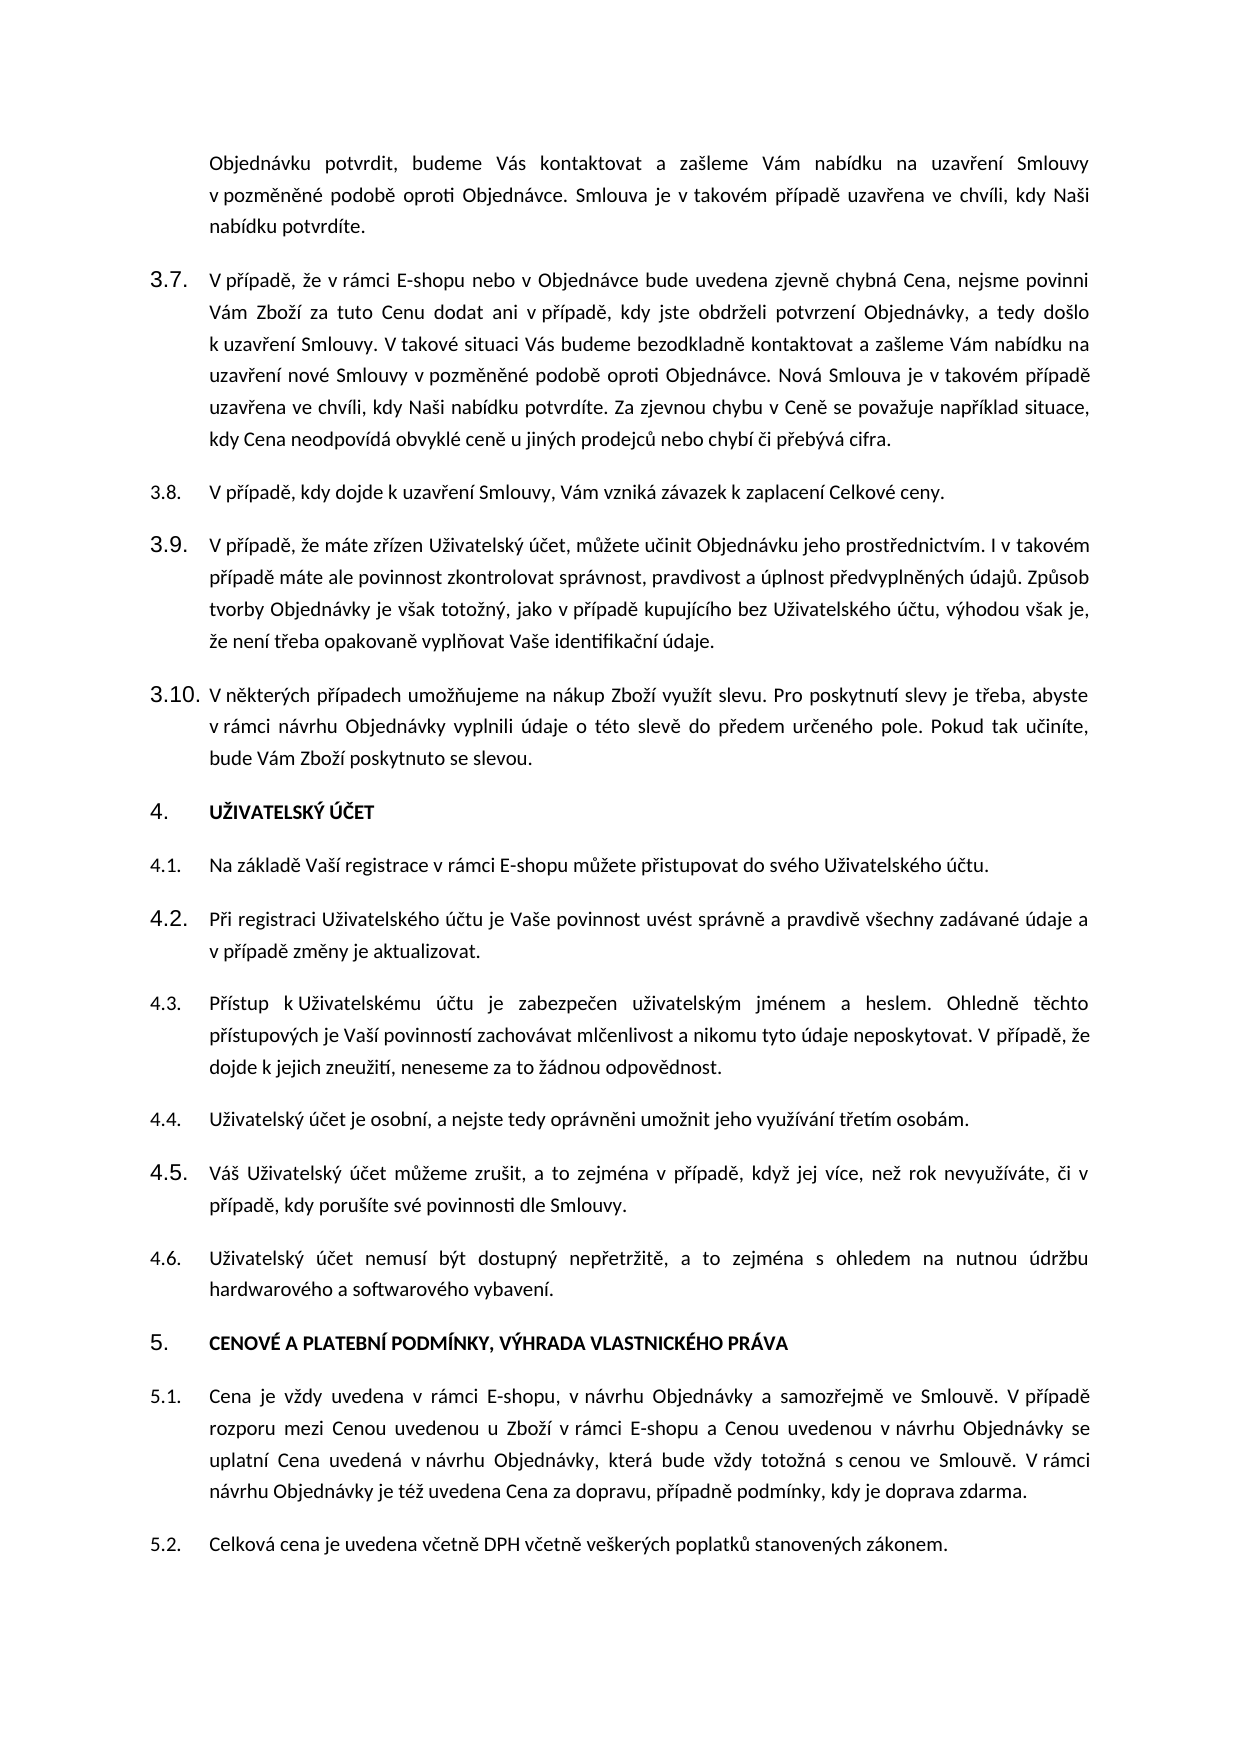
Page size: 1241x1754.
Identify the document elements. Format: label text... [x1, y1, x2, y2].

list Cena je vždy uvedena v rámci E-shopu, v návrhu Objednávky a samozřejmě ve Smlouvě. V případě rozporu mezi Cenou uvedenou u Zboží v rámci E-shopu a Cenou uvedenou v návrhu Objednávky se uplatní Cena uvedená v návrhu Objednávky, která bude vždy totožná s cenou ve Smlouvě. V rámci návrhu Objednávky je též uvedena Cena za dopravu, případně podmínky, kdy je doprava zdarma. [150, 1383, 1090, 1504]
list Přístup k Uživatelskému účtu je zabezpečen uživatelským jménem a heslem. Ohledně těchto přístupových je Vaší povinností zachovávat mlčenlivost a nikomu tyto údaje neposkytovat. V případě, že dojde k jejich zneužití, neneseme za to žádnou odpovědnost. [150, 990, 1090, 1079]
list Uživatelský účet [150, 798, 1090, 825]
list Celková cena je uvedena včetně DPH včetně veškerých poplatků stanovených zákonem. [150, 1531, 1090, 1557]
list CENOVÉ A PLATEBNÍ PODMÍNKY, VÝHRADA VLASTNICKÉHO PRÁVA [150, 1329, 1090, 1356]
list Uživatelský účet je osobní, a nejste tedy oprávněni umožnit jeho využívání třetím osobám. [150, 1107, 1090, 1132]
list V případě, že máte zřízen Uživatelský účet, můžete učinit Objednávku jeho prostřednictvím. I v takovém případě máte ale povinnost zkontrolovat správnost, pravdivost a úplnost předvyplněných údajů. Způsob tvorby Objednávky je však totožný, jako v případě kupujícího bez Uživatelského účtu, výhodou však je, že není třeba opakovaně vyplňovat Vaše identifikační údaje. [150, 531, 1090, 653]
list V případě, že v rámci E-shopu nebo v Objednávce bude uvedena zjevně chybná Cena, nejsme povinni Vám Zboží za tuto Cenu dodat ani v případě, kdy jste obdrželi potvrzení Objednávky, a tedy došlo k uzavření Smlouvy. V takové situaci Vás budeme bezodkladně kontaktovat a zašleme Vám nabídku na uzavření nové Smlouvy v pozměněné podobě oproti Objednávce. Nová Smlouva je v takovém případě uzavřena ve chvíli, kdy Naši nabídku potvrdíte. Za zjevnou chybu v Ceně se považuje například situace, kdy Cena neodpovídá obvyklé ceně u jiných prodejců nebo chybí či přebývá cifra. [150, 266, 1090, 452]
list Uživatelský účet nemusí být dostupný nepřetržitě, a to zejména s ohledem na nutnou údržbu hardwarového a softwarového vybavení. [150, 1245, 1090, 1302]
list Při registraci Uživatelského účtu je Vaše povinnost uvést správně a pravdivě všechny zadávané údaje a v případě změny je aktualizovat. [150, 905, 1090, 963]
list Na základě Vaší registrace v rámci E-shopu můžete přistupovat do svého Uživatelského účtu. [150, 852, 1090, 878]
list V případě, kdy dojde k uzavření Smlouvy, Vám vzniká závazek k zaplacení Celkové ceny. [150, 479, 1090, 504]
list Objednávku potvrdit, budeme Vás kontaktovat a zašleme Vám nabídku na uzavření Smlouvy v pozměněné podobě oproti Objednávce. Smlouva je v takovém případě uzavřena ve chvíli, kdy Naši nabídku potvrdíte. [150, 150, 1090, 239]
list Váš Uživatelský účet můžeme zrušit, a to zejména v případě, když jej více, než rok nevyužíváte, či v případě, kdy porušíte své povinnosti dle Smlouvy. [150, 1159, 1090, 1218]
list V některých případech umožňujeme na nákup Zboží využít slevu. Pro poskytnutí slevy je třeba, abyste v rámci návrhu Objednávky vyplnili údaje o této slevě do předem určeného pole. Pokud tak učiníte, bude Vám Zboží poskytnuto se slevou. [150, 681, 1090, 771]
